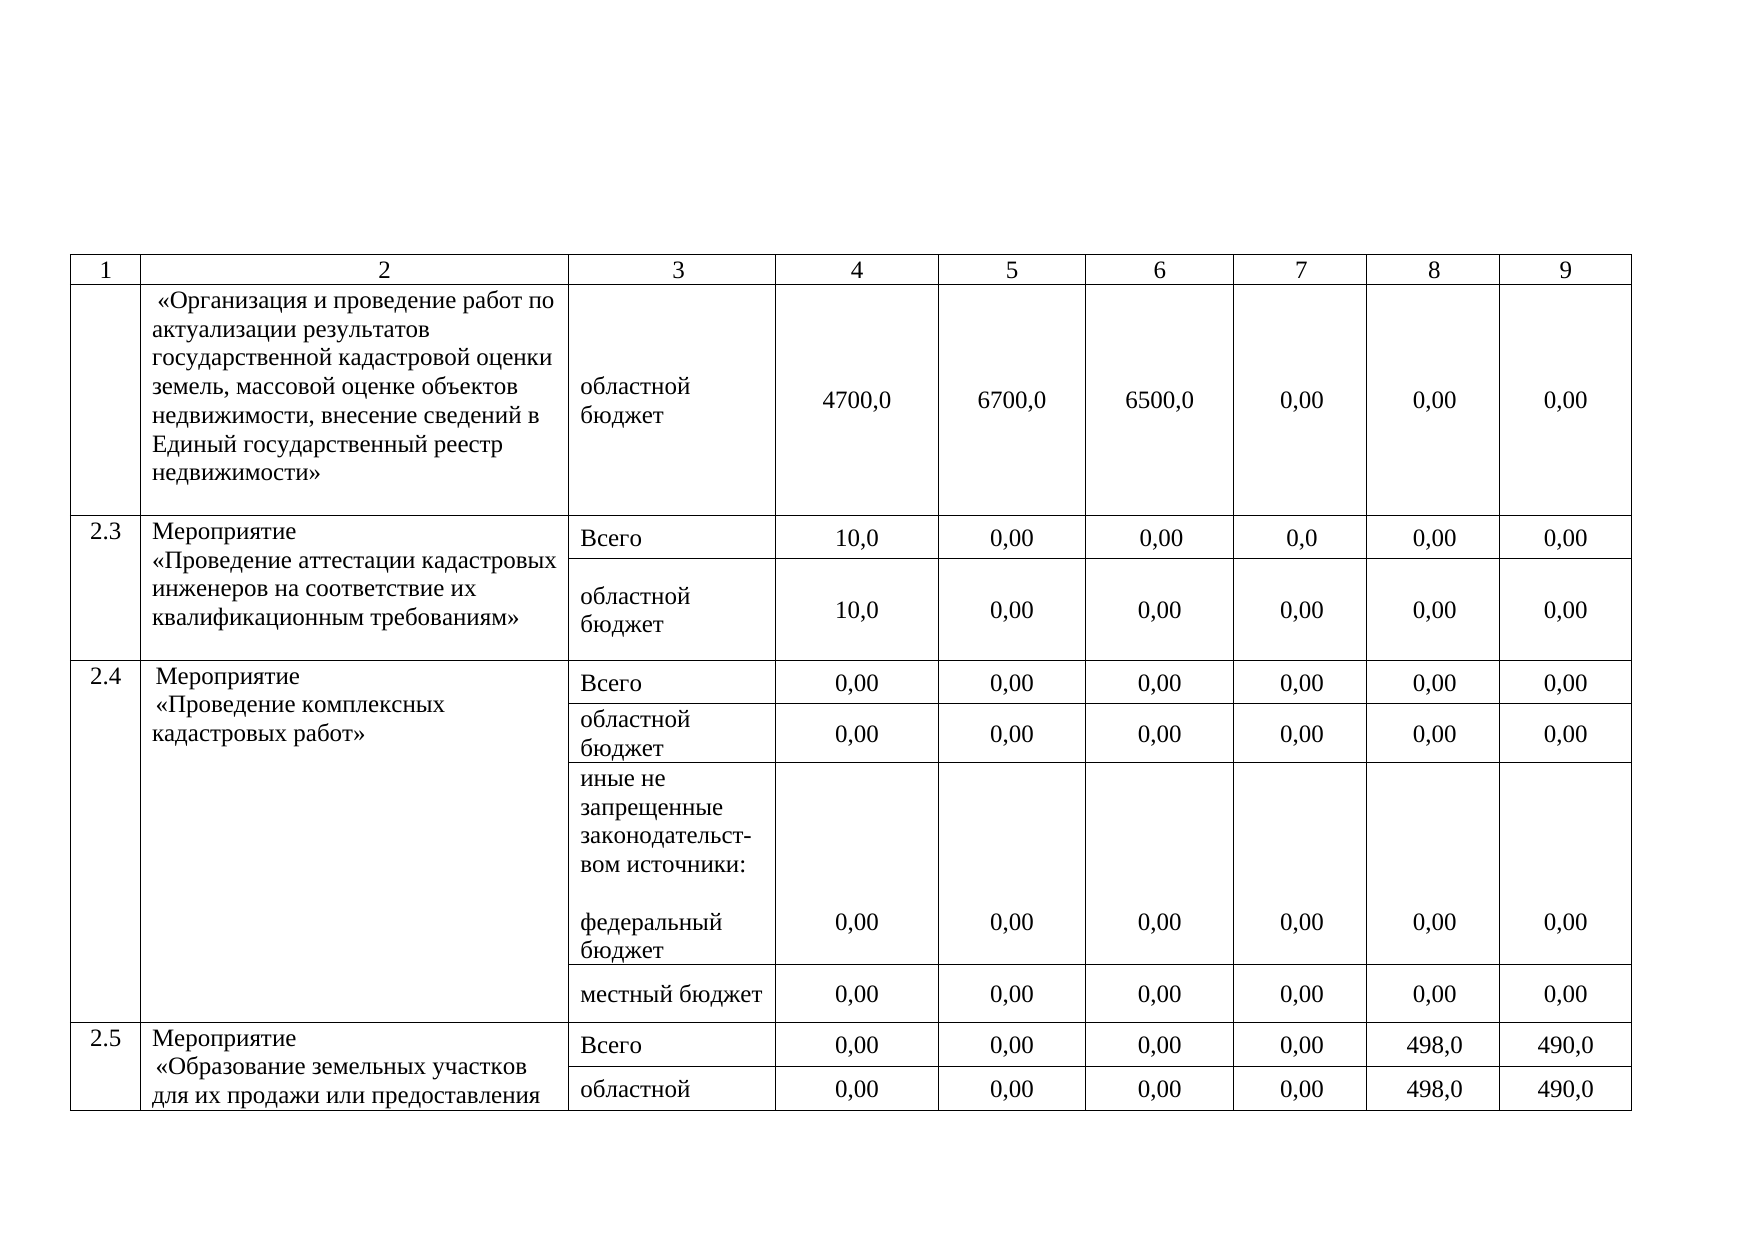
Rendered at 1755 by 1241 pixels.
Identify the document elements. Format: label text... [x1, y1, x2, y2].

table_header 8 [1488, 255, 1499, 284]
table_cell 0,00 [1086, 661, 1233, 703]
table_cell 0,00 [1234, 704, 1366, 762]
table_header 9 [1500, 255, 1510, 284]
table_cell 0,00 [1500, 516, 1631, 558]
table_cell 0,00 [1086, 516, 1233, 558]
table_cell 0,00 [1367, 661, 1499, 703]
table_cell 0,00 [776, 704, 938, 762]
table_header 7 [1234, 255, 1244, 284]
table_cell 490,0 [1500, 1067, 1631, 1110]
table_cell 10,0 [776, 559, 938, 660]
table_cell 0,00 [1086, 1067, 1233, 1110]
table_header 8 [1367, 255, 1377, 284]
table_cell 0,00 [1086, 965, 1233, 1022]
table_header 1 [71, 255, 82, 284]
table_cell 0,00 [1500, 661, 1631, 703]
table_cell 0,00 [1621, 763, 1631, 964]
table_cell 0,00 [1500, 285, 1631, 515]
table_cell 0,00 [1234, 1023, 1366, 1066]
table_cell 0,00 [1500, 763, 1510, 964]
table_cell 0,00 [1367, 285, 1499, 515]
table_header 1 [129, 255, 140, 284]
table_cell областной бюджет [569, 704, 580, 762]
table_cell 0,00 [1234, 661, 1366, 703]
table_header 4 [776, 255, 787, 284]
table_cell 0,00 [776, 763, 787, 964]
table_header 5 [1074, 255, 1085, 284]
table_cell 0,00 [776, 1023, 938, 1066]
table_cell 0,00 [1086, 704, 1233, 762]
table_cell 0,00 [1222, 763, 1233, 964]
table_cell 0,00 [1367, 516, 1499, 558]
table_cell 0,00 [1234, 1067, 1366, 1110]
table_header 6 [1222, 255, 1233, 284]
table_cell 0,00 [1500, 704, 1631, 762]
table_cell 490,0 [1500, 1023, 1631, 1066]
table_cell 0,00 [939, 1023, 1085, 1066]
table_header 5 [939, 255, 949, 284]
table_cell 0,00 [939, 965, 1085, 1022]
table_cell 0,0 [1234, 516, 1366, 558]
table_cell областной бюджет [764, 704, 775, 762]
table_cell 0,00 [939, 516, 1085, 558]
table_cell 2.3 [71, 516, 140, 660]
table_cell 6700,0 [939, 285, 1085, 515]
table_cell 498,0 [1367, 1023, 1499, 1066]
table_cell Всего [569, 661, 775, 703]
table_cell 0,00 [1234, 559, 1366, 660]
table_cell Мероприятие «Проведение комплексных кадастровых работ» [141, 661, 568, 1022]
table_cell 0,00 [939, 1067, 1085, 1110]
table_cell 0,00 [1086, 559, 1233, 660]
table_cell 4700,0 [776, 285, 938, 515]
table_cell 0,00 [1367, 965, 1499, 1022]
table_cell 0,00 [939, 704, 1085, 762]
table_header 3 [569, 255, 580, 284]
table_header 2 [141, 255, 152, 284]
table_header 6 [1086, 255, 1097, 284]
table_cell местный бюджет [569, 965, 775, 1022]
table_cell 0,00 [939, 763, 949, 964]
table_cell областной бюджет [569, 285, 775, 515]
table_cell 0,00 [1086, 763, 1097, 964]
table_cell Всего [569, 516, 775, 558]
table_cell областной бюджет [569, 559, 775, 660]
table_header 9 [1621, 255, 1631, 284]
table_cell 0,00 [1074, 763, 1085, 964]
table_cell 0,00 [927, 763, 938, 964]
table_cell 6500,0 [1086, 285, 1233, 515]
table_cell 10,0 [776, 516, 938, 558]
table_cell 0,00 [1234, 965, 1366, 1022]
table_header 4 [927, 255, 938, 284]
table_header 7 [1355, 255, 1366, 284]
table_cell 0,00 [1086, 1023, 1233, 1066]
table_cell 0,00 [1234, 763, 1244, 964]
table_cell иные не запрещенные законодательст-вом источники: федеральный бюджет [569, 763, 580, 964]
table_cell 2.5 [71, 1023, 140, 1110]
table_cell областной [569, 1067, 775, 1110]
table_cell 0,00 [939, 661, 1085, 703]
table_header 2 [558, 255, 568, 284]
table_cell 498,0 [1367, 1067, 1499, 1110]
table_cell 0,00 [1488, 763, 1499, 964]
table_cell 0,00 [776, 661, 938, 703]
table_cell 0,00 [1367, 763, 1377, 964]
table_cell 0,00 [1367, 559, 1499, 660]
table_cell 0,00 [776, 965, 938, 1022]
table_cell 0,00 [776, 1067, 938, 1110]
table_cell 0,00 [1367, 704, 1499, 762]
table_cell Всего [569, 1023, 775, 1066]
table_cell 0,00 [939, 559, 1085, 660]
table_cell 2.4 [71, 661, 140, 1022]
table_cell 0,00 [1500, 965, 1631, 1022]
table_cell Мероприятие «Образование земельных участков для их продажи или предоставления в аренду путем проведения аукциона» [141, 1023, 568, 1110]
table_cell 0,00 [1355, 763, 1366, 964]
table_cell 0,00 [1500, 559, 1631, 660]
table_cell 0,00 [1234, 285, 1366, 515]
table_header 3 [764, 255, 775, 284]
table_cell [71, 285, 140, 515]
table_cell иные не запрещенные законодательст-вом источники: федеральный бюджет [764, 763, 775, 964]
